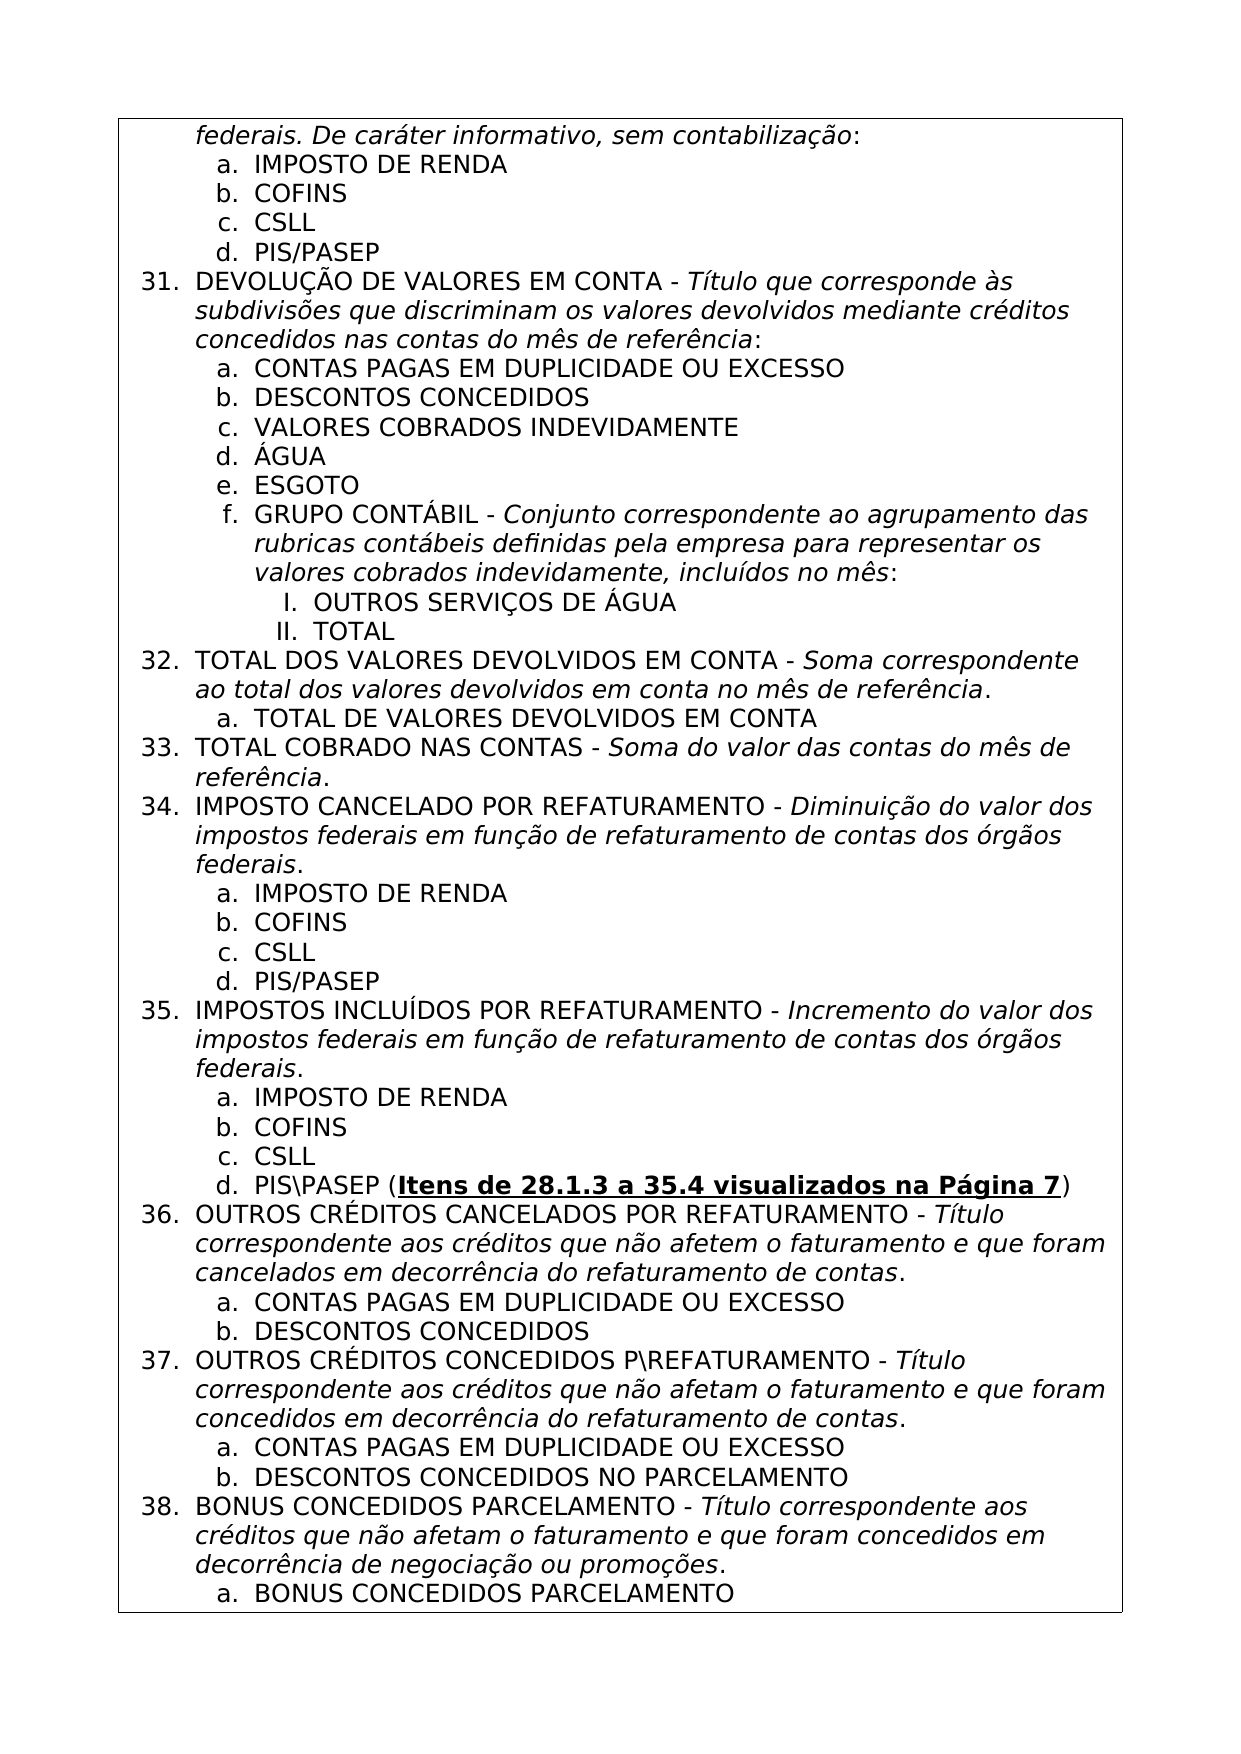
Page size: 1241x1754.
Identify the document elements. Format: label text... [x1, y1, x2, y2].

table_header ÁGUA - Receita (faturamento) correspondente ao valor original que foi cobrado pelo fornecimento de água nas contas emitidas no mês de referência. ESGOTO - Receita (faturamento) correspondente ao valor original cobrado pela coleta de esgoto nas contas emitidas no mês de referência. FINANCIAMENTOS INCLUÍDOS DE CURTO PRAZO - Título para indicar o agrupamento das subdivisões da receita, correspondentes ao valor total dos financiamentos incluídos no mês de referência, cujas parcelas serão cobradas no intervalo de até um ano. GRUPO CONTÁBIL - Título para indicar o agrupamento das rubricas contábeis definidas pela empresa para representar os financiamentos de curto prazo, que foram incluídos no mês: LIGAÇÕES DE ÁGUA ACRÉSCIMOS POR IMPONTUALIDADE RELIGAÇÕES E SANÇÕES AFERIÇÃO DE HIDRÔMETROS EXTENSÕES DA REDE DE ÁGUA OUTROS SERVIÇOS DE ÁGUA LIGAÇÕES DE ESGOTO EXTENSÕES DA REDE DE ESGOTO OUTROS SERVIÇOS DE ESGOTO TARIFA DE ÁGUA TARIFA DE ESGOTO TOTAL FINANCIAMENTOS INCLUÍDOS DE LONGO PRAZO - Título para indicar o agrupamento das subdivisões da receita, correspondentes à fração dos financiamentos que foram incluídos no mês de referência, cujas parcelas serão cobradas após a décima segunda prestação. GRUPO CONTÁBIL - Título para indicar o agrupamento das rubricas contábeis definidas pela empresa para representar os financiamentos de longo prazo, que foram incluídos no mês: LIGAÇÕES DE ÁGUA RELIGAÇÕES E SANÇÕES OUTROS SERVIÇOS DE ÁGUA TARIFA DE ÁGUA TOTAL PARCELAMENTOS REALIZADOS DE CURTO PRAZO - Título que corresponde aos juros dos parcelamentos que serão cobrados nas prestações que não ultrapassem doze meses. JUROS COBRADOS - Juros dos parcelamentos realizados no mês de referência, que serão cobrados nas prestações que não ultrapassem doze meses (doze prestações). PARCELAMENTOS REALIZADOS DE LONGO PRAZO - Título que corresponde aos juros dos parcelamentos que serão cobrados nas prestações a partir do décimo terceiro mês. JUROS COBRADOS - Juros dos parcelamentos realizados no mês de referência, que serão cobrados nas prestações a partir do décimo terceiro mês. FATURAMENTO ADICIONAL GUIA DE PAGAMENTO - Título para indicar o conjunto das receitas correspondentes aos faturamentos adicionais, realizados através de guias de pagamentos geradas no mês de referência. GRUPO CONTÁBIL - Título para indicar o agrupamento das rubricas contábeis definidas pela empresa para representar os faturamentos adicionais realizados através de guias de pagamento, incluídos no mês: LIGAÇÕES DE ÁGUA ACRÉSCIMOS POR IMPONTUALIDADE RELIGAÇÕES E SANÇÕES OUTROS SERVIÇOS DE ÁGUA TARIFA DE ÁGUA TOTAL INCLUSÕES POR REFATURAMENTO - Incrementos no faturamento, em função de refaturamentos que elevaram o valor original de itens da conta (inclusões de novas contas e retificações para valores maiores) (Itens de 1 a 8 visualizados na Página 1). ÁGUA - Receita correspondente por incrementos no valor original cobrado pelo fornecimento de água nas contas. ESGOTO - Receita correspondente por incrementos no valor original cobrado nas contas pela coleta de esgoto. GRUPO CONTÁBIL - Título para indicar o conjunto correspondente ao agrupamento das rubricas contábeis definidas pela empresa para representar os incrementos nas contas: LIGAÇÕES DE ÁGUA ACRÉSCIMOS POR IMPONTUALIDADE RELIGAÇÕES E SANÇÕES AFERIÇÃO DE HIDRÔMETROS OUTROS SERVIÇOS DE ÁGUA TARIFA DE ÁGUA TOTAL CRÉDITOS P\COBRANÇA INDEV. CANCELADOS - Incrementos no faturamento, decorrentes de cancelamentos de créditos que tinham sido concedidos em função de cobrança indevida. ACRÉSCIMOS POR IMPONTUALIDADE TOTAL CRÉDITOS POR COBRANÇA INDEVIDA - No relatório, agrupa as subdivisões dos créditos lançados por cobrança indevida de serviços ou valores em conta: ACRÉSCIMOS POR IMPONTUALIDADE OUTROS SERVIÇOS DE ÁGUA TOTAL TOTAL - Total das inclusões por refaturamento. CRED. A REALIZAR P\COBR. INDEV. CANCEL - Título para indicar as subdivisões dos créditos que seriam concedidos nas contas, mas que foram cancelados. GRUPO CONTÁBIL - Conjunto correspondente ao agrupamento das subdivisões contábeis definidas pela empresa para representar os créditos a realizar por cobrança indevida, cancelados no mês: OUTROS SERVIÇOS DE ÁGUA TOTAL RECEITA BRUTA - Corresponde à soma dos itens que contribuíram favoravelmente para o aumento do faturamento (itens de 1 a 10) . FINANCIAMENTOS CANCELADOS DE CURTO PRAZO - Título para indicar o agrupamento das subdivisões da receita, correspondentes ao valor total dos financiamentos cancelados das parcelas por cobrar, no mês de referência, e cujas parcelas seriam cobradas no intervalo de até um ano. FINANCIAMENTOS CANCELADOS DE LONGO PRAZO - Título para indicar o agrupamento das subdivisões da receita, correspondentes ao valor total dos financiamentos cancelados das parcelas por cobrar, no mês de referência, e cujas parcelas seriam cobradas no intervalo de mais de um ano em diante. GRUPO CONTÁBIL - Conjunto correspondente ao agrupamento das subdivisões contábeis definidas pela empresa para representar os financiamentos de curto prazo, cancelados no mês: LIGAÇÕES DE ÁGUA ACRÉSCIMOS POR IMPONTUALIDADE RELIGAÇÕES E SANÇÕES AFERIÇÃO DE HIDRÔMETROS OUTROS SERVIÇOS DE ÁGUA LIGAÇÕES DE ESGOTO TOTAL PARCELAMENTOS CANCELADOS DE CURTO PRAZO - Título para indicar o agrupamento das subdivisões da receita, correspondentes ao valor total dos parcelamentos cancelados no mês de referência, e cujas parcelas seriam cobradas no intervalo de até um ano. ÁGUA (Itens de 8.1 a 13.1 visualizados na Página 2) GRUPO CONTÁBIL - Conjunto correspondente ao agrupamento das subdivisões contábeis definidas pela empresa para representar os parcelamentos de curto prazo, cancelados no mês: OUTROS SERVIÇOS DE ÁGUA TOTAL JUROS PARCELAMENTOS CANCELADOS DE LONGO PRAZO - Título para indicar o agrupamento das subdivisões da receita, correspondentes ao valor total dos parcelamentos cancelados no mês de referência, e cujas parcelas seriam cobradas no intervalo de mais de um ano. ÁGUA GRUPO CONTÁBIL - Conjunto correspondente ao agrupamento das subdivisões contábeis definidas pela empresa para representar os parcelamentos de longo prazo, cancelados no mês: OUTROS SERVIÇOS DE ÁGUA TOTAL JUROS CANCELAMENTOS POR REFATURAMENTO - Cancelamentos em função de refaturamentos que diminuíram o valor original de itens da conta. ÁGUA ESGOTO GRUPO CONTÁBIL - Conjunto correspondente ao agrupamento das subdivisões contábeis definidas pela empresa para representar os cancelamentos por refaturamento, incluídos no mês: LIGAÇÕES DE ÁGUA ACRÉSCIMOS POR IMPONTUALIDADE RELIGAÇÕES E SANÇÕES AFERIÇÃO DE HIDRÔMETROS OUTROS SERVIÇOS DE ÁGUA LIGAÇÕES DE ESGOTO TARIFA DE ÁGUA TOTAL PARCELAMENTOS COBRADOS - Total dos parcelamentos, de curto e longo prazo cobrados, que foram cancelados. ÁGUA GRUPO CONTÁBIL - Conjunto correspondente ao agrupamento das subdivisões contábeis definidas pela empresa para representar os parcelamentos cobrados, incluídos no mês: OUTROS SERVIÇOS DE ÁGUA TOTAL JUROS TOTAL CRÉDITOS REALIZADOS - Novos créditos por cobrança indevida que foram concedidos através de contas refaturadas no mês de referência. CRÉDITOS P\ COBRANÇA INDEV. INCLUÍDOS OUTROS SERVIÇOS DE ÁGUA (Itens de 13.2 a 15.5.2 visualizados na Página 3) TOTAL TOTAL CANCELAMENTOS NO EXERCÍCIO - Título que agrupa as subdivisões do total dos cancelamentos no exercício. ÁGUA ESGOTO GRUPO CONTÁBIL - Conjunto correspondente ao agrupamento das rubricas contábeis definidas pela empresa para representar os cancelamentos no exercício, incluídos no mês: LIGAÇÕES DE ÁGUA ACRÉSCIMOS POR IMPONTUALIDADE RELIGAÇÕES E SANÇÕES AFERIÇÃO DE HIDRÔMETROS OUTROS SERVIÇOS DE ÁGUA TARIFA DE ÁGUA TARIFA DE ESGOTO TOTAL PARCELAMENTOS NO EXERCÍCIO - ÁGUA GRUPO CONTÁBIL OUTROS SERVIÇOS DE ÁGUA TOTAL JUROS TOTAL CRÉDITOS REALIZADOS CRÉDITOS POR COBRANÇA INDEVIDA INCLUÍDOS OUTROS SERVIÇOS DE ÁGUA TOTAL TOTAL CANCELAMENTO DOS EXERCÍCIOS ANTERIORES - Considerando que as receitas e despesas anuais são zeradas a cada exercício, algumas empresas tratam os cancelamentos de exercícios anteriores de modo a não afetar a receita líquida do mês, pois referem-se a cancelamentos de receitas não contabilizadas no exercício do mês de referência: ÁGUA ESGOTO GRUPO CONTÁBIL - Conjunto correspondente ao agrupamento das rubricas contábeis definidas pela empresa para representar os cancelamentos no exercício referentes às contas de outros meses de referência; porém, do exercício corrente: LIGAÇÕES DE ÁGUA ACRÉSCIMOS POR IMPONTUALIDADE RELIGAÇÕES E SANÇÕES OUTROS SERVIÇOS DE ÁGUA TARIFA DE ÁGUA TOTAL (Itens de 15.5.3 a 17.3.6 visualizados na Página 4) PARCELAMENTOS EXERCÍCIOS ANTERIORES - Prestações do parcelamento que foram canceladas em contas de exercícios anteriores. ÁGUA GRUPO CONTÁBIL OUTROS SERVIÇOS DE ÁGUA TOTAL JUROS TOTAL CRÉDITOS REALIZADOS - Créditos por cobrança indevida que foram incluídos em contas de exercícios anteriores. CRÉDITOS P\COBRANÇA INDEVIDA INCLUÍDOS OUTROS SERVIÇOS DE ÁGUA TOTAL TOTAL CRÉDITOS A REALIZAR P\COB.INDEV.INCLUÍDOS - Título que agrupa as subdivisões dos créditos ainda não cobrados por cobrança indevida, incluídas no mês de referência. GRUPO CONTÁBIL - Conjunto correspondente ao agrupamento das subdivisões contábeis definidas pela empresa para representar os créditos a realizar por cobrança indevida, incluídos no mês: OUTROS SERVIÇOS DE ÁGUA TOTAL GUIAS DEVOLUÇÃO DE VALORES POR COBRANÇA INDEVIDAS INCLUÍDAS - Guias de devolução incluídas no mês de referência, referentes à devolução de valores cobrados indevidamente. GRUPO CONTÁBIL - Conjunto correspondente ao agrupamento das rubricas contábeis definidas pela empresa para representar as guias de devolução de valores cobrados indevidamente, incluídas no mês: OUTROS SERVIÇOS DE ÁGUA TOTAL TOTAL DE RECEITAS CANCELADAS - Total de todas as receitas que foram canceladas no mês de referência. RECEITA LÍQUIDA ÁGUA - Valor de faturamento líquido de água no mês de referência mais as inclusões e cancelamentos. ESGOTO - Valor de faturamento líquido de coleta de esgoto no mês de referência mais as inclusões e cancelamentos. INDIRETA - Outras receitas líquidas indiretas. TOTAL - Soma dos três acima. FINANCIAMENTOS TRANSFERIDOS PARA CURTO PRAZO - A cada mês, os financiamentos que tiverem mais de doze parcelas por cobrar terão uma prestação passada para o curto prazo. Esse item representa a soma desses valores. PARCELAMENTOS TRANSFERIDOS PARA CURTO PRAZO - A cada mês, os parcelamentos que tiverem mais de doze parcelas por cobrar, terão uma prestação passada para o curto prazo. Esse item representa a soma desses valores. ENTRADA DE PARCELAMENTO: Título representativo dos itens que compõem as entradas dos parcelamentos realizados no mês de referência. DOCUMENTOS EMITIDOS - Para possibilitar a contabilização adequada, uma entrada de parcelamento precisa ter seus itens decompostos: contas, guias de pagamento, financiamentos a cobrar, parcelamento a cobrar, além de possíveis créditos concedidos e a realizar. FINANCIAMENTOS A COBRAR DE CURTO PRAZO - É a fração da entrada correspondente a financiamentos a cobrar de curto prazo. PARCELAMENTOS A COBRAR DE CURTO PRAZO - É a fração da entrada correspondente a parcelamentos a cobrar de curto prazo. PARCELAMENTOS REALIZADOS DE CURTO PRAZO - Título correspondente às subdivisões da parte financiada dos parcelamentos realizados no mês de referência, que ficarão no curto prazo. DOCUMENTOS EMITIDOS - Fração da parte financiada dos parcelamentos realizados no mês de referência que corresponde a contas e guias de pagamento ( Itens de 18 a 24.1 visualizados na Página 5). FINANCIAMENTOS A COBRAR DE CURTO PRAZO - É a fração da parte financiada correspondente aos financiamentos a cobrar de curto prazo. PARCELAMENTOS A COBRAR DE CURTO PRAZO - É a fração da parte financiada correspondente a parcelamentos a cobrar de curto prazo. PARCELAMENTOS A COBRAR DE LONGO PRAZO - É a fração da parte financiada correspondente a parcelamentos a cobrar de longo prazo. DESCONTOS CONCEDIDOS CRÉDITOS ANTERIORES PARCELAMENTOS REALIZADOS DE LONGO PRAZO - Título correspondente às subdivisões dos parcelamentos realizados no mês de referência, que serão cobrados da décima terceira prestação em diante. DOCUMENTOS EMITIDOS - Fração da parte financiada dos parcelamentos realizados no mês de referência que corresponde a contas e guias de pagamento. FINANCIAMENTOS A COBRAR DE CURTO PRAZO - É a fração da parte financiada correspondente aos financiamentos a cobrar de curto prazo. PARCELAMENTOS A COBRAR DE CURTO PRAZO - É a fração da parte financiada correspondente a parcelamentos a cobrar de curto prazo. PARCELAMENTOS A COBRAR DE LONGO PRAZO - É a fração da parte financiada correspondente a parcelamentos a cobrar de longo prazo. DESCONTOS CONCEDIDOS CRÉDITOS ANTERIORES OUTROS CRÉDITOS A REALIZAR INCLUÍDOS - Título correspondente ao conjunto de créditos incluídos no mês de referência, mas que não afetam o faturamento. CONTAS PAGAS EM DUPLICIDADE OU EXCESSO FINANCIAMENTOS COBRADOS - Título correspondente às prestações cobradas nas contas do mês de referência. GRUPO CONTÁBIL - Conjunto correspondente ao agrupamento das rubricas contábeis definidas pela empresa para representar os financiamentos cobrados, incluídos no mês: LIGAÇÕES DE ÁGUA ACRÉSCIMOS POR IMPONTUALIDADE RELIGAÇÕES E SANÇÕES AFERIÇÃO DE HIDRÔMETRO EXTENSÕES DA REDE DE ÁGUA OUTROS SERVIÇOS DE ÁGUA LIGAÇÕES DE ESGOTO TARIFA DE ÁGUA TARIFA DE ESGOTO TOTAL DOAÇÕES COBRADAS EM CONTA - Título correspondente às doações cobradas em contas autorizadas pelo cliente, e repassadas para as instituições cadastradas após o pagamento da conta. GRUPO CONTÁBIL - Conjunto correspondente ao agrupamento das rubricas contábeis definidas pela empresa para representar as doações cobradas em conta, incluídas no mês: DOAÇÃO HOSP. VARELA SANTIAGO DOAÇÃO DO INSTITUTO JUVINO BARRETO (Itens de 24.2 a 28.1.2 visualizados na Página 6) TOTAL PARCELAMENTOS COBRADOS - Título correspondente às prestações de parcelamentos, cobradas nas contas do mês de referência. ÁGUA GRUPO CONTÁBIL - Conjunto correspondente ao agrupamento das rubricas contábeis definidas pela empresa para representar os parcelamentos cobrados, incluídos no mês: OUTROS SERVIÇOS DE ÁGUA TOTAL JUROS IMPOSTOS DEDUZIDOS EM CONTA - Título correspondente aos impostos das contas do mês de referência, deduzidos nas contas dos órgãos federais. De caráter informativo, sem contabilização: IMPOSTO DE RENDA COFINS CSLL PIS/PASEP DEVOLUÇÃO DE VALORES EM CONTA - Título que corresponde às subdivisões que discriminam os valores devolvidos mediante créditos concedidos nas contas do mês de referência: CONTAS PAGAS EM DUPLICIDADE OU EXCESSO DESCONTOS CONCEDIDOS VALORES COBRADOS INDEVIDAMENTE ÁGUA ESGOTO GRUPO CONTÁBIL - Conjunto correspondente ao agrupamento das rubricas contábeis definidas pela empresa para representar os valores cobrados indevidamente, incluídos no mês: OUTROS SERVIÇOS DE ÁGUA TOTAL TOTAL DOS VALORES DEVOLVIDOS EM CONTA - Soma correspondente ao total dos valores devolvidos em conta no mês de referência. TOTAL DE VALORES DEVOLVIDOS EM CONTA TOTAL COBRADO NAS CONTAS - Soma do valor das contas do mês de referência. IMPOSTO CANCELADO POR REFATURAMENTO - Diminuição do valor dos impostos federais em função de refaturamento de contas dos órgãos federais. IMPOSTO DE RENDA COFINS CSLL PIS/PASEP IMPOSTOS INCLUÍDOS POR REFATURAMENTO - Incremento do valor dos impostos federais em função de refaturamento de contas dos órgãos federais. IMPOSTO DE RENDA COFINS CSLL PIS\PASEP (Itens de 28.1.3 a 35.4 visualizados na Página 7) OUTROS CRÉDITOS CANCELADOS POR REFATURAMENTO - Título correspondente aos créditos que não afetem o faturamento e que foram cancelados em decorrência do refaturamento de contas. CONTAS PAGAS EM DUPLICIDADE OU EXCESSO DESCONTOS CONCEDIDOS OUTROS CRÉDITOS CONCEDIDOS P\REFATURAMENTO - Título correspondente aos créditos que não afetam o faturamento e que foram concedidos em decorrência do refaturamento de contas. CONTAS PAGAS EM DUPLICIDADE OU EXCESSO DESCONTOS CONCEDIDOS NO PARCELAMENTO BONUS CONCEDIDOS PARCELAMENTO - Título correspondente aos créditos que não afetam o faturamento e que foram concedidos em decorrência de negociação ou promoções. BONUS CONCEDIDOS PARCELAMENTO EXCLUSÃO POR INADIMPLÊNCIA RECUPERADA - Título correspondente aos valores de crédito de liquidação duvidosa, também chamado de PDD (Provisão para Devedores Duvidosos) que foram recuperados em função do refaturamento ou parcelamento de contas: POR REFATURAMENTO POR PARCELAMENTO (Itens de 36 a 39 visualizados na Página 8). [119, 119, 1122, 1612]
